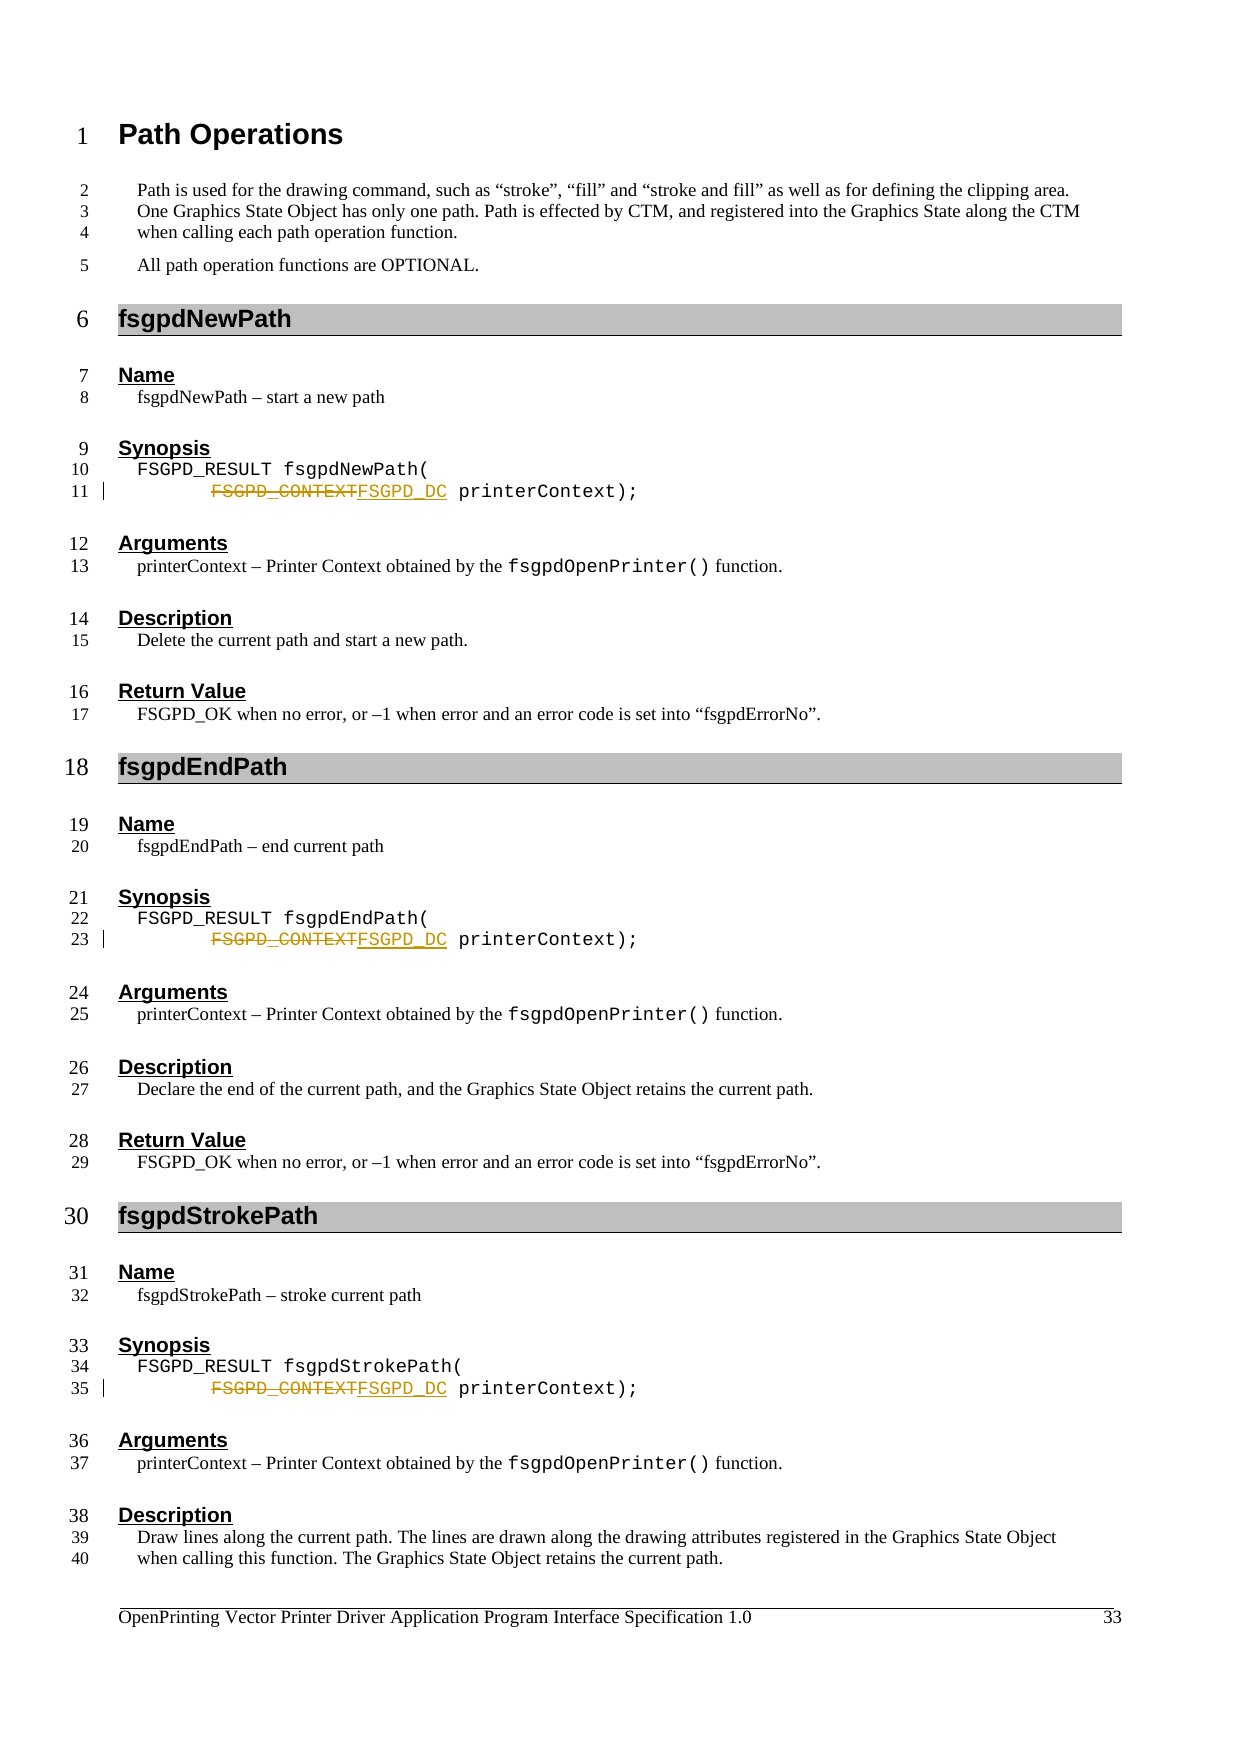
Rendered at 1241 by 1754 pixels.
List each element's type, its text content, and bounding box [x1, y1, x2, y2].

subtitle Description [118, 607, 1122, 630]
text Path is used for the drawing command, such as “stroke”, “fill” and “stroke and fill” as well as for defining the clipping area. One Graphics State Object has only one path. Path is effected by CTM, and registered into the Graphics State along the CTM when calling each path operation function. [137, 180, 1103, 242]
subtitle Name [118, 1261, 1122, 1284]
text fsgpdNewPath – start a new path [137, 387, 1103, 408]
text fsgpdEndPath – end current path [137, 836, 1103, 856]
subtitle Arguments [118, 532, 1122, 555]
subtitle Return Value [118, 1128, 1122, 1152]
text Declare the end of the current path, and the Graphics State Object retains the current path. [137, 1079, 1103, 1099]
subtitle Synopsis [118, 886, 1122, 909]
subtitle Description [118, 1504, 1122, 1527]
subtitle fsgpdStrokePath [118, 1202, 1122, 1232]
text All path operation functions are OPTIONAL. [137, 255, 1103, 275]
subtitle Name [118, 812, 1122, 836]
subtitle Path Operations [118, 118, 1122, 151]
subtitle fsgpdEndPath [118, 753, 1122, 783]
subtitle Return Value [118, 680, 1122, 703]
text FSGPD_RESULT fsgpdStrokePath( FSGPD_DC printerContext); [137, 1357, 1103, 1400]
subtitle Synopsis [118, 437, 1122, 460]
subtitle fsgpdNewPath [118, 304, 1122, 335]
subtitle Name [118, 364, 1122, 387]
text printerContext – Printer Context obtained by the fsgpdOpenPrinter() function. [137, 1452, 1103, 1475]
text FSGPD_RESULT fsgpdNewPath( FSGPD_DC printerContext); [137, 460, 1103, 503]
subtitle Description [118, 1055, 1122, 1079]
text printerContext – Printer Context obtained by the fsgpdOpenPrinter() function. [137, 1004, 1103, 1026]
subtitle Arguments [118, 981, 1122, 1004]
subtitle Arguments [118, 1429, 1122, 1452]
text Delete the current path and start a new path. [137, 630, 1103, 651]
text FSGPD_RESULT fsgpdEndPath( FSGPD_DC printerContext); [137, 909, 1103, 951]
text FSGPD_OK when no error, or –1 when error and an error code is set into “fsgpdErrorNo”. [137, 1152, 1103, 1172]
text FSGPD_OK when no error, or –1 when error and an error code is set into “fsgpdErrorNo”. [137, 703, 1103, 724]
text fsgpdStrokePath – stroke current path [137, 1284, 1103, 1305]
text printerContext – Printer Context obtained by the fsgpdOpenPrinter() function. [137, 555, 1103, 578]
subtitle Synopsis [118, 1334, 1122, 1357]
text Draw lines along the current path. The lines are drawn along the drawing attributes registered in the Graphics State Object when calling this function. The Graphics State Object retains the current path. [137, 1527, 1103, 1569]
